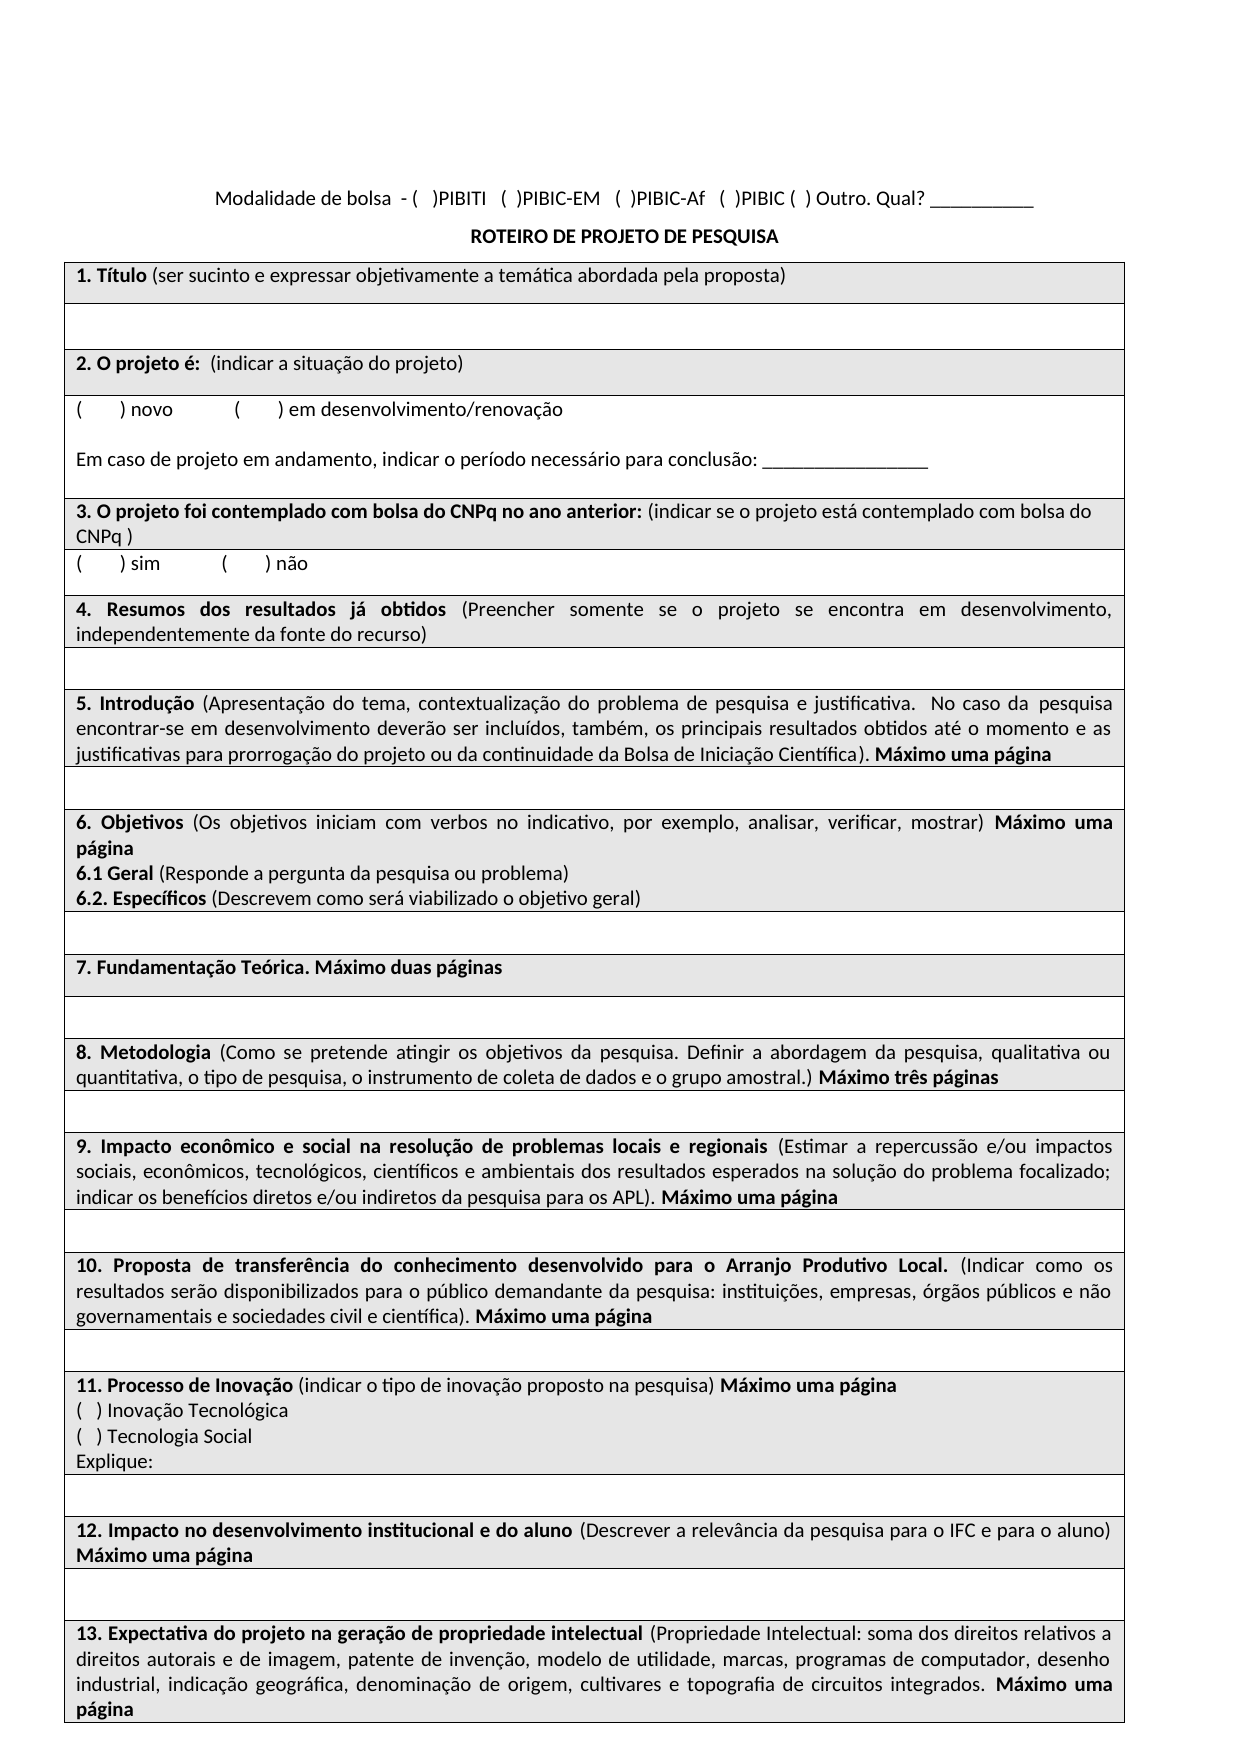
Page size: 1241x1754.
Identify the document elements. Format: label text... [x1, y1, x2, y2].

table_cell ( ) novo ( ) em desenvolvimento/renovação Em caso de projeto em andamento, indicar o período necessário para conclusão: ________________ [65, 396, 1124, 497]
table_cell [65, 1330, 1124, 1371]
table_cell ( ) sim ( ) não [65, 550, 1124, 595]
table_cell 5. Introdução (Apresentação do tema, contextualização do problema de pesquisa e justificativa. No caso da pesquisa encontrar-se em desenvolvimento deverão ser incluídos, também, os principais resultados obtidos até o momento e as justificativas para prorrogação do projeto ou da continuidade da Bolsa de Iniciação Científica). Máximo uma página [65, 690, 1124, 766]
table_cell [65, 1091, 1124, 1132]
table_cell [65, 997, 1124, 1038]
table_header 1. Título (ser sucinto e expressar objetivamente a temática abordada pela proposta) [65, 263, 1124, 303]
table_cell 10. Proposta de transferência do conhecimento desenvolvido para o Arranjo Produtivo Local. (Indicar como os resultados serão disponibilizados para o público demandante da pesquisa: instituições, empresas, órgãos públicos e não governamentais e sociedades civil e científica). Máximo uma página [65, 1253, 1124, 1329]
table_cell 2. O projeto é: (indicar a situação do projeto) [65, 350, 1124, 395]
table_cell [65, 1475, 1124, 1516]
table_cell 6. Objetivos (Os objetivos iniciam com verbos no indicativo, por exemplo, analisar, verificar, mostrar) Máximo uma página 6.1 Geral (Responde a pergunta da pesquisa ou problema) 6.2. Específicos (Descrevem como será viabilizado o objetivo geral) [65, 810, 1124, 911]
table_cell 4. Resumos dos resultados já obtidos (Preencher somente se o projeto se encontra em desenvolvimento, independentemente da fonte do recurso) [65, 596, 1124, 647]
table_cell 3. O projeto foi contemplado com bolsa do CNPq no ano anterior: (indicar se o projeto está contemplado com bolsa do CNPq ) [65, 499, 1124, 549]
table_cell 12. Impacto no desenvolvimento institucional e do aluno (Descrever a relevância da pesquisa para o IFC e para o aluno) Máximo uma página [65, 1517, 1124, 1568]
table_cell [65, 912, 1124, 953]
table_cell [65, 767, 1124, 808]
table_cell [65, 304, 1124, 349]
table_cell [65, 1569, 1124, 1619]
text Modalidade de bolsa - ( )PIBITI ( )PIBIC-EM ( )PIBIC-Af ( )PIBIC ( ) Outro. Qual? __________ [63, 185, 1186, 211]
table_cell [65, 1210, 1124, 1252]
table_cell 9. Impacto econômico e social na resolução de problemas locais e regionais (Estimar a repercussão e/ou impactos sociais, econômicos, tecnológicos, científicos e ambientais dos resultados esperados na solução do problema focalizado; indicar os benefícios diretos e/ou indiretos da pesquisa para os APL). Máximo uma página [65, 1133, 1124, 1209]
table_cell 11. Processo de Inovação (indicar o tipo de inovação proposto na pesquisa) Máximo uma página ( ) Inovação Tecnológica ( ) Tecnologia Social Explique: [65, 1372, 1124, 1474]
table_cell 8. Metodologia (Como se pretende atingir os objetivos da pesquisa. Definir a abordagem da pesquisa, qualitativa ou quantitativa, o tipo de pesquisa, o instrumento de coleta de dados e o grupo amostral.) Máximo três páginas [65, 1039, 1124, 1090]
text ROTEIRO DE PROJETO DE PESQUISA [63, 223, 1186, 249]
table_cell 7. Fundamentação Teórica. Máximo duas páginas [65, 955, 1124, 996]
table_cell [65, 648, 1124, 689]
table_cell 13. Expectativa do projeto na geração de propriedade intelectual (Propriedade Intelectual: soma dos direitos relativos a direitos autorais e de imagem, patente de invenção, modelo de utilidade, marcas, programas de computador, desenho industrial, indicação geográfica, denominação de origem, cultivares e topografia de circuitos integrados. Máximo uma página [65, 1621, 1124, 1722]
